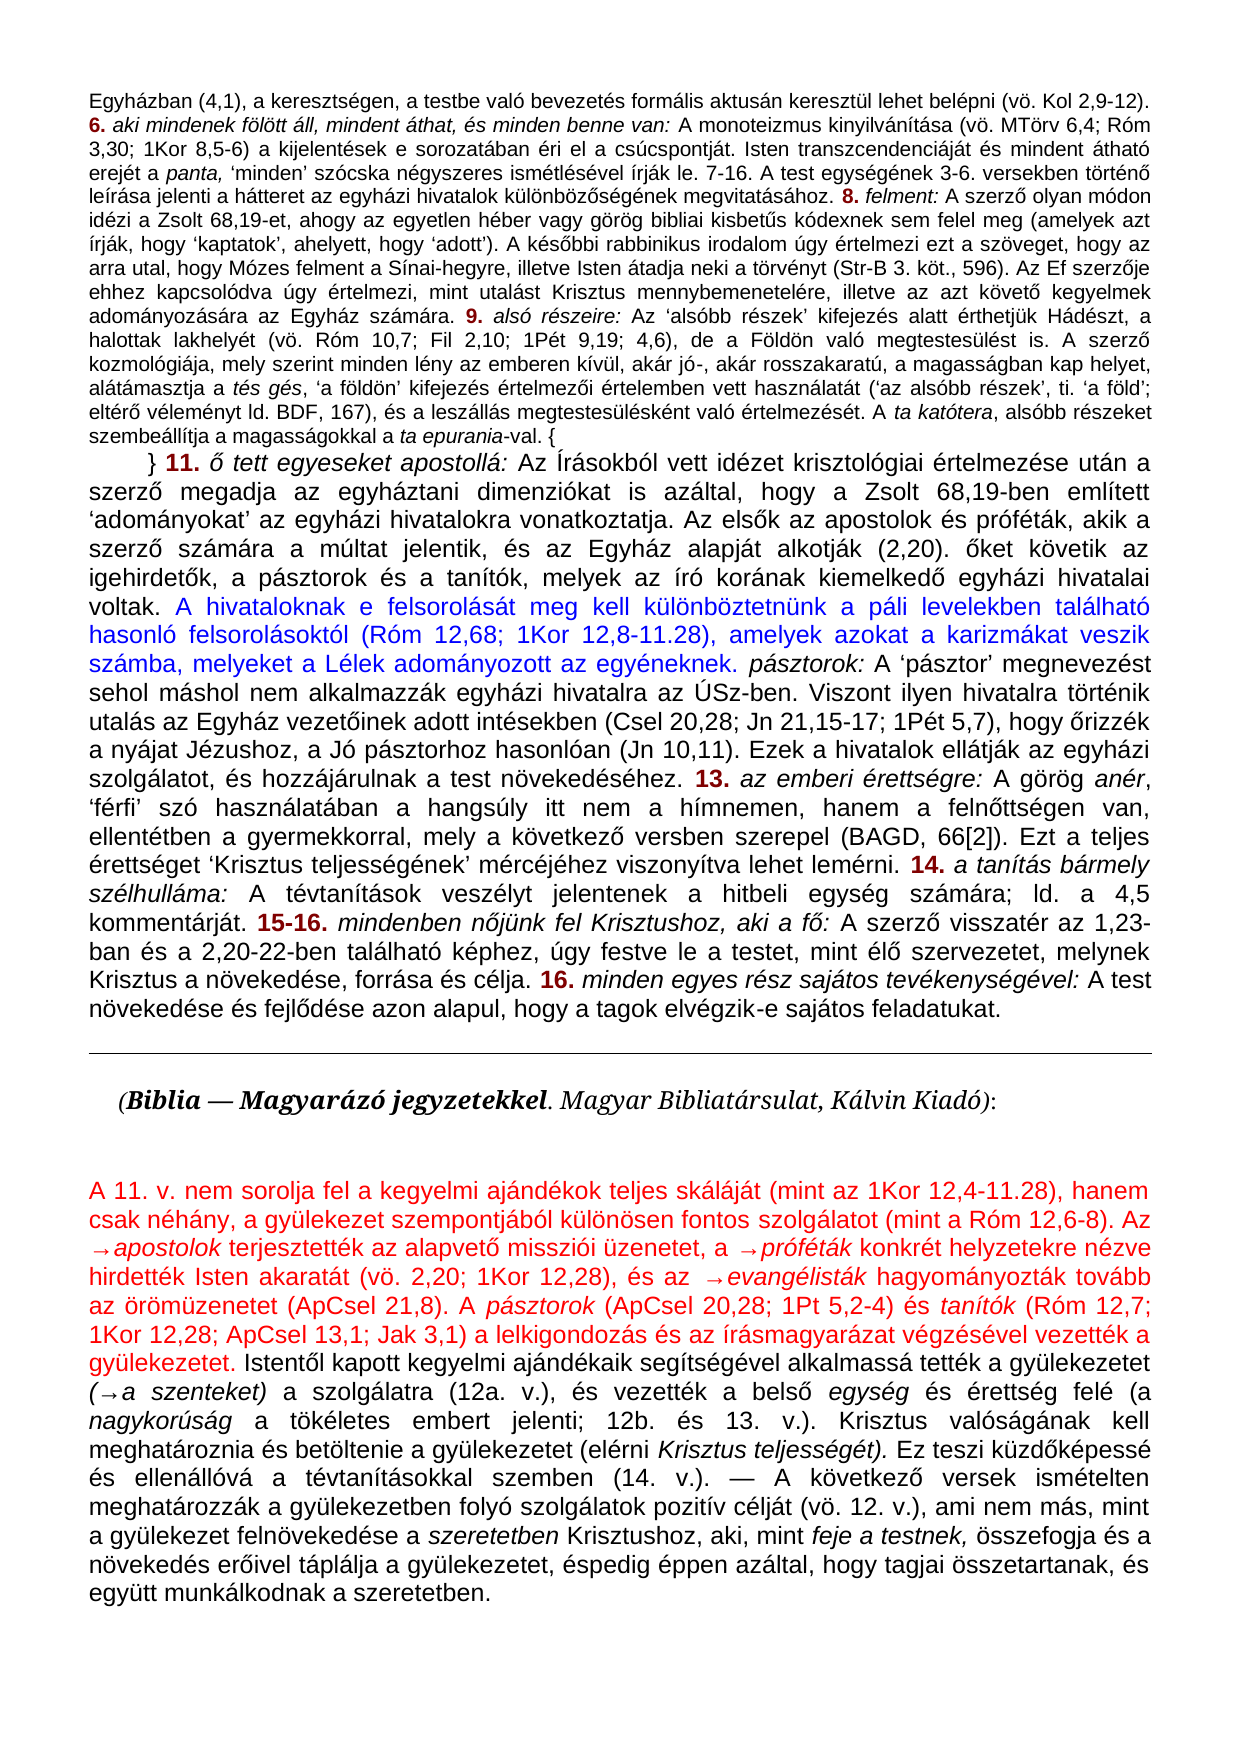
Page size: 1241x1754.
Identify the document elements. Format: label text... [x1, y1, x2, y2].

text (Biblia — Magyarázó jegyzetekkel. Magyar Bibliatársulat, Kálvin Kiadó): [88, 1054, 1152, 1146]
text A 11. v. nem sorolja fel a kegyelmi ajándékok teljes skáláját (mint az 1Kor 12,4-11.28), hanem csak néhány, a gyülekezet szempontjából különösen fontos szolgálatot (mint a Róm 12,6-8). Az →apostolok terjesztették az alapvető missziói üzenetet, a →próféták konkrét helyzetekre nézve hirdették Isten akaratát (vö. 2,20; 1Kor 12,28), és az →evangélisták hagyományozták tovább az örömüzenetet (ApCsel 21,8). A pásztorok (ApCsel 20,28; 1Pt 5,2-4) és tanítók (Róm 12,7; 1Kor 12,28; ApCsel 13,1; Jak 3,1) a lelkigondozás és az írásmagyarázat végzésével vezették a gyülekezetet. Istentől kapott kegyelmi ajándékaik segítségével alkalmassá tették a gyülekezetet (→a szenteket) a szolgálatra (12a. v.), és vezették a belső egység és érettség felé (a nagykorúság a tökéletes embert jelenti; 12b. és 13. v.). Krisztus valóságának kell meghatároznia és betöltenie a gyülekezetet (elérni Krisztus teljességét). Ez teszi küzdőképessé és ellenállóvá a tévtanításokkal szemben (14. v.). ― A következő versek ismételten meghatározzák a gyülekezetben folyó szolgálatok pozitív célját (vö. 12. v.), ami nem más, mint a gyülekezet felnövekedése a szeretetben Krisztushoz, aki, mint feje a testnek, összefogja és a növekedés erőivel táplálja a gyülekezetet, éspedig éppen azáltal, hogy tagjai összetartanak, és együtt munkálkodnak a szeretetben. [88, 1176, 1152, 1607]
text } 11. ő tett egyeseket apostollá: Az Írásokból vett idézet krisztológiai értelmezése után a szerző megadja az egyháztani dimenziókat is azáltal, hogy a Zsolt 68,19-ben említett ‘adományokat’ az egyházi hivatalokra vonatkoztatja. Az elsők az apostolok és próféták, akik a szerző számára a múltat jelentik, és az Egyház alapját alkotják (2,20). őket követik az igehirdetők, a pásztorok és a tanítók, melyek az író korának kiemelkedő egyházi hivatalai voltak. A hivataloknak e felsorolását meg kell különböztetnünk a páli levelekben található hasonló felsorolásoktól (Róm 12,68; 1Kor 12,8-11.28), amelyek azokat a karizmákat veszik számba, melyeket a Lélek adományozott az egyéneknek. pásztorok: A ‘pásztor’ megnevezést sehol máshol nem alkalmazzák egyházi hivatalra az ÚSz-ben. Viszont ilyen hivatalra történik utalás az Egyház vezetőinek adott intésekben (Csel 20,28; Jn 21,15-17; 1Pét 5,7), hogy őrizzék a nyájat Jézushoz, a Jó pásztorhoz hasonlóan (Jn 10,11). Ezek a hivatalok ellátják az egyházi szolgálatot, és hozzájárulnak a test növekedéséhez. 13. az emberi érettségre: A görög anér, ‘férfi’ szó használatában a hangsúly itt nem a hímnemen, hanem a felnőttségen van, ellentétben a gyermekkorral, mely a következő versben szerepel (BAGD, 66[2]). Ezt a teljes érettséget ‘Krisztus teljességének’ mércéjéhez viszonyítva lehet lemérni. 14. a tanítás bármely szélhulláma: A tévtanítások veszélyt jelentenek a hitbeli egység számára; ld. a 4,5 kommentárját. 15-16. mindenben nőjünk fel Krisztushoz, aki a fő: A szerző visszatér az 1,23-ban és a 2,20-22-ben található képhez, úgy festve le a testet, mint élő szervezetet, melynek Krisztus a növekedése, forrása és célja. 16. minden egyes rész sajátos tevékenységével: A test növekedése és fejlődése azon alapul, hogy a tagok elvégzik‑e sajátos feladatukat. [88, 448, 1152, 1023]
text Egyházban (4,1), a keresztségen, a testbe való bevezetés formális aktusán keresztül lehet belépni (vö. Kol 2,9-12). 6. aki mindenek fölött áll, mindent áthat, és minden benne van: A monoteizmus kinyilvánítása (vö. MTörv 6,4; Róm 3,30; 1Kor 8,5-6) a kijelentések e sorozatában éri el a csúcspontját. Isten transzcendenciáját és mindent átható erejét a panta, ‘minden’ szócska négyszeres ismétlésével írják le. 7-16. A test egységének 3-6. versekben történő leírása jelenti a hátteret az egyházi hivatalok különbözőségének megvitatásához. 8. felment: A szerző olyan módon idézi a Zsolt 68,19-et, ahogy az egyetlen héber vagy görög bibliai kisbetűs kódexnek sem felel meg (amelyek azt írják, hogy ‘kaptatok’, ahelyett, hogy ‘adott’). A későbbi rabbinikus irodalom úgy értelmezi ezt a szöveget, hogy az arra utal, hogy Mózes felment a Sínai-hegyre, illetve Isten átadja neki a törvényt (Str-B 3. köt., 596). Az Ef szerzője ehhez kapcsolódva úgy értelmezi, mint utalást Krisztus mennybemenetelére, illetve az azt követő kegyelmek adományozására az Egyház számára. 9. alsó részeire: Az ‘alsóbb részek’ kifejezés alatt érthetjük Hádészt, a halottak lakhelyét (vö. Róm 10,7; Fil 2,10; 1Pét 9,19; 4,6), de a Földön való megtestesülést is. A szerző kozmológiája, mely szerint minden lény az emberen kívül, akár jó‑, akár rosszakaratú, a magasságban kap helyet, alátámasztja a tés gés, ‘a földön’ kifejezés értelmezői értelemben vett használatát (‘az alsóbb részek’, ti. ‘a föld’; eltérő véleményt ld. BDF, 167), és a leszállás megtestesülésként való értelmezését. A ta katótera, alsóbb részeket szembeállítja a magasságokkal a ta epurania-val. { [88, 88, 1152, 448]
